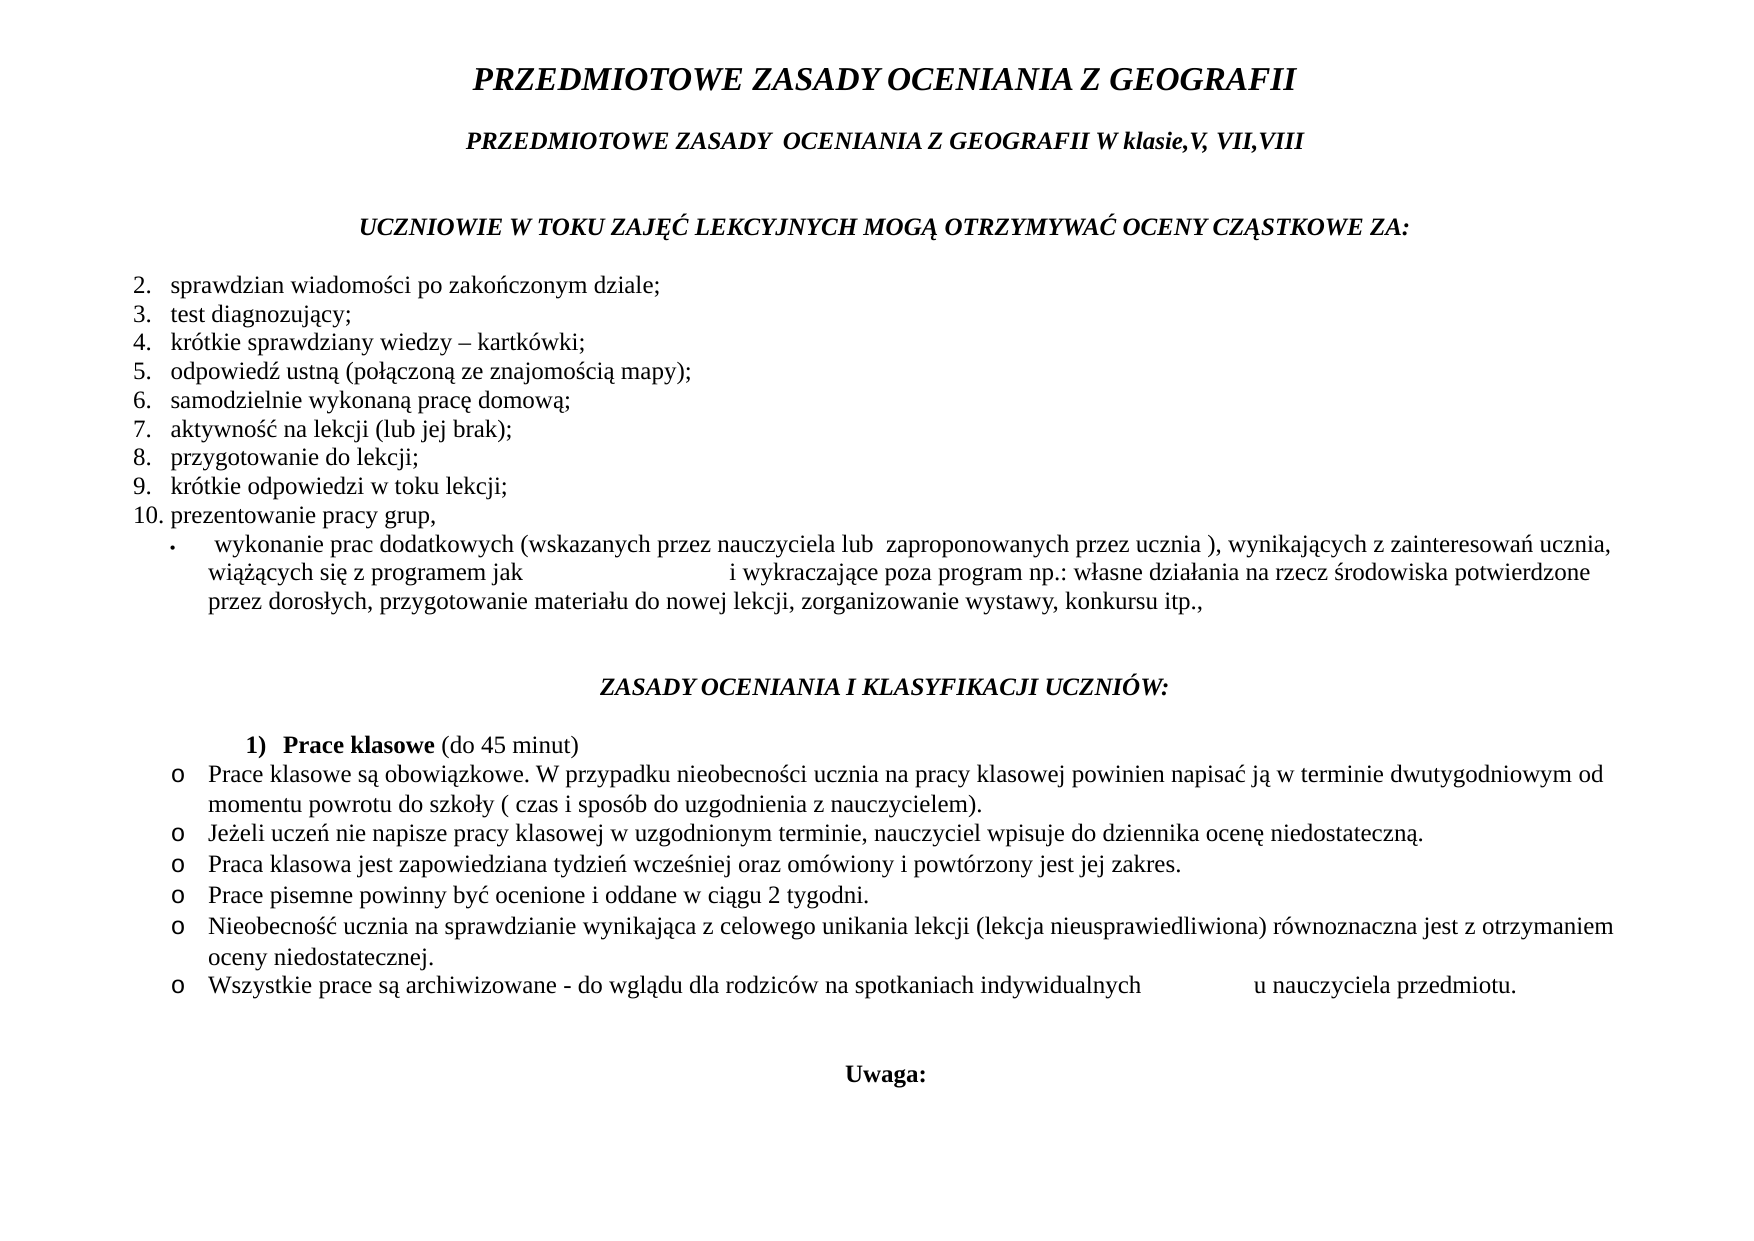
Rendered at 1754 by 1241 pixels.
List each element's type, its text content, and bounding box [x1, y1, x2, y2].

list aktywność na lekcji (lub jej brak); [133, 414, 1639, 442]
list prezentowanie pracy grup, [133, 500, 1639, 529]
list krótkie odpowiedzi w toku lekcji; [133, 471, 1639, 500]
text o Wszystkie prace są archiwizowane - do wglądu dla rodziców na spotkaniach indywidualnych u nauczyciela przedmiotu. [170, 970, 1639, 1001]
text 1) Prace klasowe (do 45 minut) [245, 730, 1639, 759]
text ZASADY OCENIANIA I KLASYFIKACJI UCZNIÓW: [133, 672, 1639, 701]
text o Jeżeli uczeń nie napisze pracy klasowej w uzgodnionym terminie, nauczyciel wpisuje do dziennika ocenę niedostateczną. [170, 818, 1639, 849]
list krótkie sprawdziany wiedzy – kartkówki; [133, 327, 1639, 356]
list samodzielnie wykonaną pracę domową; [133, 385, 1639, 414]
list odpowiedź ustną (połączoną ze znajomością mapy); [133, 356, 1639, 385]
text PRZEDMIOTOWE ZASADY OCENIANIA Z GEOGRAFII W klasie,V, VII,VIII [133, 126, 1639, 155]
text o Praca klasowa jest zapowiedziana tydzień wcześniej oraz omówiony i powtórzony jest jej zakres. [170, 849, 1639, 880]
list wykonanie prac dodatkowych (wskazanych przez nauczyciela lub zaproponowanych przez ucznia ), wynikających z zainteresowań ucznia, wiążących się z programem jak i wykraczające poza program np.: własne działania na rzecz środowiska potwierdzone przez dorosłych, przygotowanie materiału do nowej lekcji, zorganizowanie wystawy, konkursu itp., [170, 529, 1639, 615]
list sprawdzian wiadomości po zakończonym dziale; [133, 270, 1639, 299]
text Uwaga: [133, 1059, 1639, 1087]
text PRZEDMIOTOWE ZASADY OCENIANIA Z GEOGRAFII [133, 59, 1639, 97]
text o Prace pisemne powinny być ocenione i oddane w ciągu 2 tygodni. [170, 880, 1639, 911]
list przygotowanie do lekcji; [133, 442, 1639, 471]
text o Nieobecność ucznia na sprawdzianie wynikająca z celowego unikania lekcji (lekcja nieusprawiedliwiona) równoznaczna jest z otrzymaniem oceny niedostatecznej. [170, 911, 1639, 970]
text UCZNIOWIE W TOKU ZAJĘĆ LEKCYJNYCH MOGĄ OTRZYMYWAĆ OCENY CZĄSTKOWE ZA: [133, 212, 1639, 241]
list test diagnozujący; [133, 299, 1639, 327]
text o Prace klasowe są obowiązkowe. W przypadku nieobecności ucznia na pracy klasowej powinien napisać ją w terminie dwutygodniowym od momentu powrotu do szkoły ( czas i sposób do uzgodnienia z nauczycielem). [170, 759, 1639, 818]
